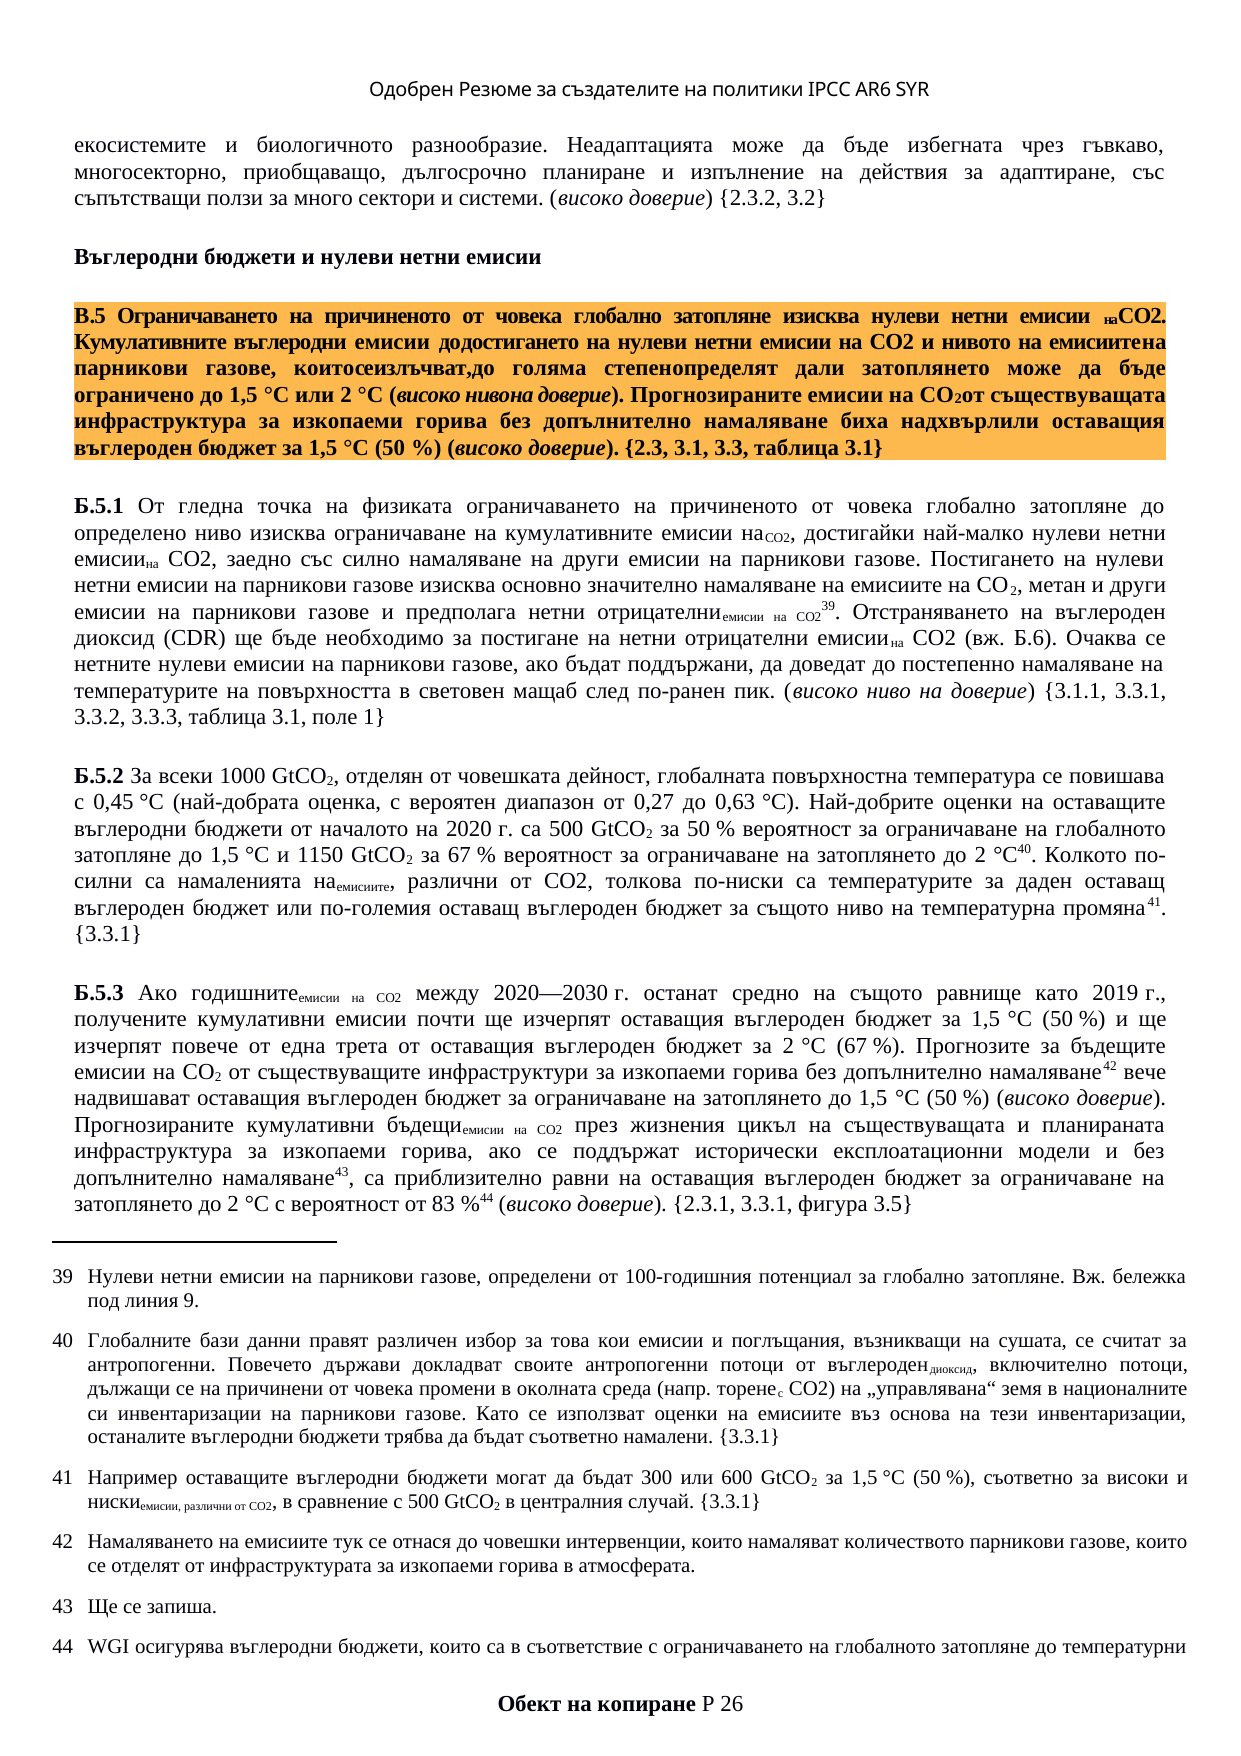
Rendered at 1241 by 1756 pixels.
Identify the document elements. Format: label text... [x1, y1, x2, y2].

text Б.5.2 За всеки 1000 GtCO2, отделян от човешката дейност, глобалната повърхностна температура се повишава с 0,45 °C (най-добрата оценка, с вероятен диапазон от 0,27 до 0,63 °C). Най-добрите оценки на оставащите въглеродни бюджети от началото на 2020 г. са 500 GtCO2 за 50 % вероятност за ограничаване на глобалното затопляне до 1,5 °C и 1150 GtCO2 за 67 % вероятност за ограничаване на затоплянето до 2 °C. Колкото по-силни са намаленията наемисиите, различни от CO2, толкова по-ниски са температурите за даден оставащ въглероден бюджет или по-големия оставащ въглероден бюджет за същото ниво на температурна промяна. {3.3.1} [74, 762, 1166, 947]
text екосистемите и биологичното разнообразие. Неадаптацията може да бъде избегната чрез гъвкаво, многосекторно, приобщаващо, дългосрочно планиране и изпълнение на действия за адаптиране, със съпътстващи ползи за много сектори и системи. (високо доверие) {2.3.2, 3.2} [74, 131, 1166, 210]
text Намаляването на емисиите тук се отнася до човешки интервенции, които намаляват количеството парникови газове, които се отделят от инфраструктурата за изкопаеми горива в атмосферата. [52, 1529, 1188, 1577]
text Въглеродни бюджети и нулеви нетни емисии [74, 243, 1166, 269]
text Нулеви нетни емисии на парникови газове, определени от 100-годишния потенциал за глобално затопляне. Вж. бележка под линия 9. [52, 1264, 1188, 1312]
text Глобалните бази данни правят различен избор за това кои емисии и поглъщания, възникващи на сушата, се считат за антропогенни. Повечето държави докладват своите антропогенни потоци от въглеродендиоксид, включително потоци, дължащи се на причинени от човека промени в околната среда (напр. торенес CO2) на „управлявана“ земя в националните си инвентаризации на парникови газове. Като се използват оценки на емисиите въз основа на тези инвентаризации, останалите въглеродни бюджети трябва да бъдат съответно намалени. {3.3.1} [52, 1328, 1188, 1448]
text Б.5.3 Ако годишнитеемисии на CO2 между 2020—2030 г. останат средно на същото равнище като 2019 г., получените кумулативни емисии почти ще изчерпят оставащия въглероден бюджет за 1,5 °C (50 %) и ще изчерпят повече от една трета от оставащия въглероден бюджет за 2 °C (67 %). Прогнозите за бъдещите емисии на CO2 от съществуващите инфраструктури за изкопаеми горива без допълнително намаляване вече надвишават оставащия въглероден бюджет за ограничаване на затоплянето до 1,5 °C (50 %) (високо доверие). Прогнозираните кумулативни бъдещиемисии на CO2 през жизнения цикъл на съществуващата и планираната инфраструктура за изкопаеми горива, ако се поддържат исторически експлоатационни модели и без допълнително намаляване, са приблизително равни на оставащия въглероден бюджет за ограничаване на затоплянето до 2 °C с вероятност от 83 % (високо доверие). {2.3.1, 3.3.1, фигура 3.5} [74, 979, 1166, 1216]
text Ще се запиша. [52, 1593, 1188, 1618]
text Б.5.1 От гледна точка на физиката ограничаването на причиненото от човека глобално затопляне до определено ниво изисква ограничаване на кумулативните емисии наCO2, достигайки най-малко нулеви нетни емисиина CO2, заедно със силно намаляване на други емисии на парникови газове. Постигането на нулеви нетни емисии на парникови газове изисква основно значително намаляване на емисиите на CO2, метан и други емисии на парникови газове и предполага нетни отрицателниемисии на CO2. Отстраняването на въглероден диоксид (CDR) ще бъде необходимо за постигане на нетни отрицателни емисиина CO2 (вж. Б.6). Очаква се нетните нулеви емисии на парникови газове, ако бъдат поддържани, да доведат до постепенно намаляване на температурите на повърхността в световен мащаб след по-ранен пик. (високо ниво на доверие) {3.1.1, 3.3.1, 3.3.2, 3.3.3, таблица 3.1, поле 1} [74, 492, 1166, 729]
text Например оставащите въглеродни бюджети могат да бъдат 300 или 600 GtCO2 за 1,5 °C (50 %), съответно за високи и нискиемисии, различни от CO2, в сравнение с 500 GtCO2 в централния случай. {3.3.1} [52, 1465, 1188, 1513]
text B.5 Ограничаването на причиненото от човека глобално затопляне изисква нулеви нетни емисии наCO2. Кумулативните въглеродни емисии додостигането на нулеви нетни емисии на CO2 и нивото на емисиитена парникови газове, коитосеизлъчват,до голяма степенопределят дали затоплянето може да бъде ограничено до 1,5 °C или 2 °C (високо нивона доверие). Прогнозираните емисии на CO2от съществуващата инфраструктура за изкопаеми горива без допълнително намаляване биха надхвърлили оставащия въглероден бюджет за 1,5 °C (50 %) (високо доверие). {2.3, 3.1, 3.3, таблица 3.1} [74, 302, 1166, 460]
text WGI осигурява въглеродни бюджети, които са в съответствие с ограничаването на глобалното затопляне до температурни [52, 1634, 1188, 1658]
